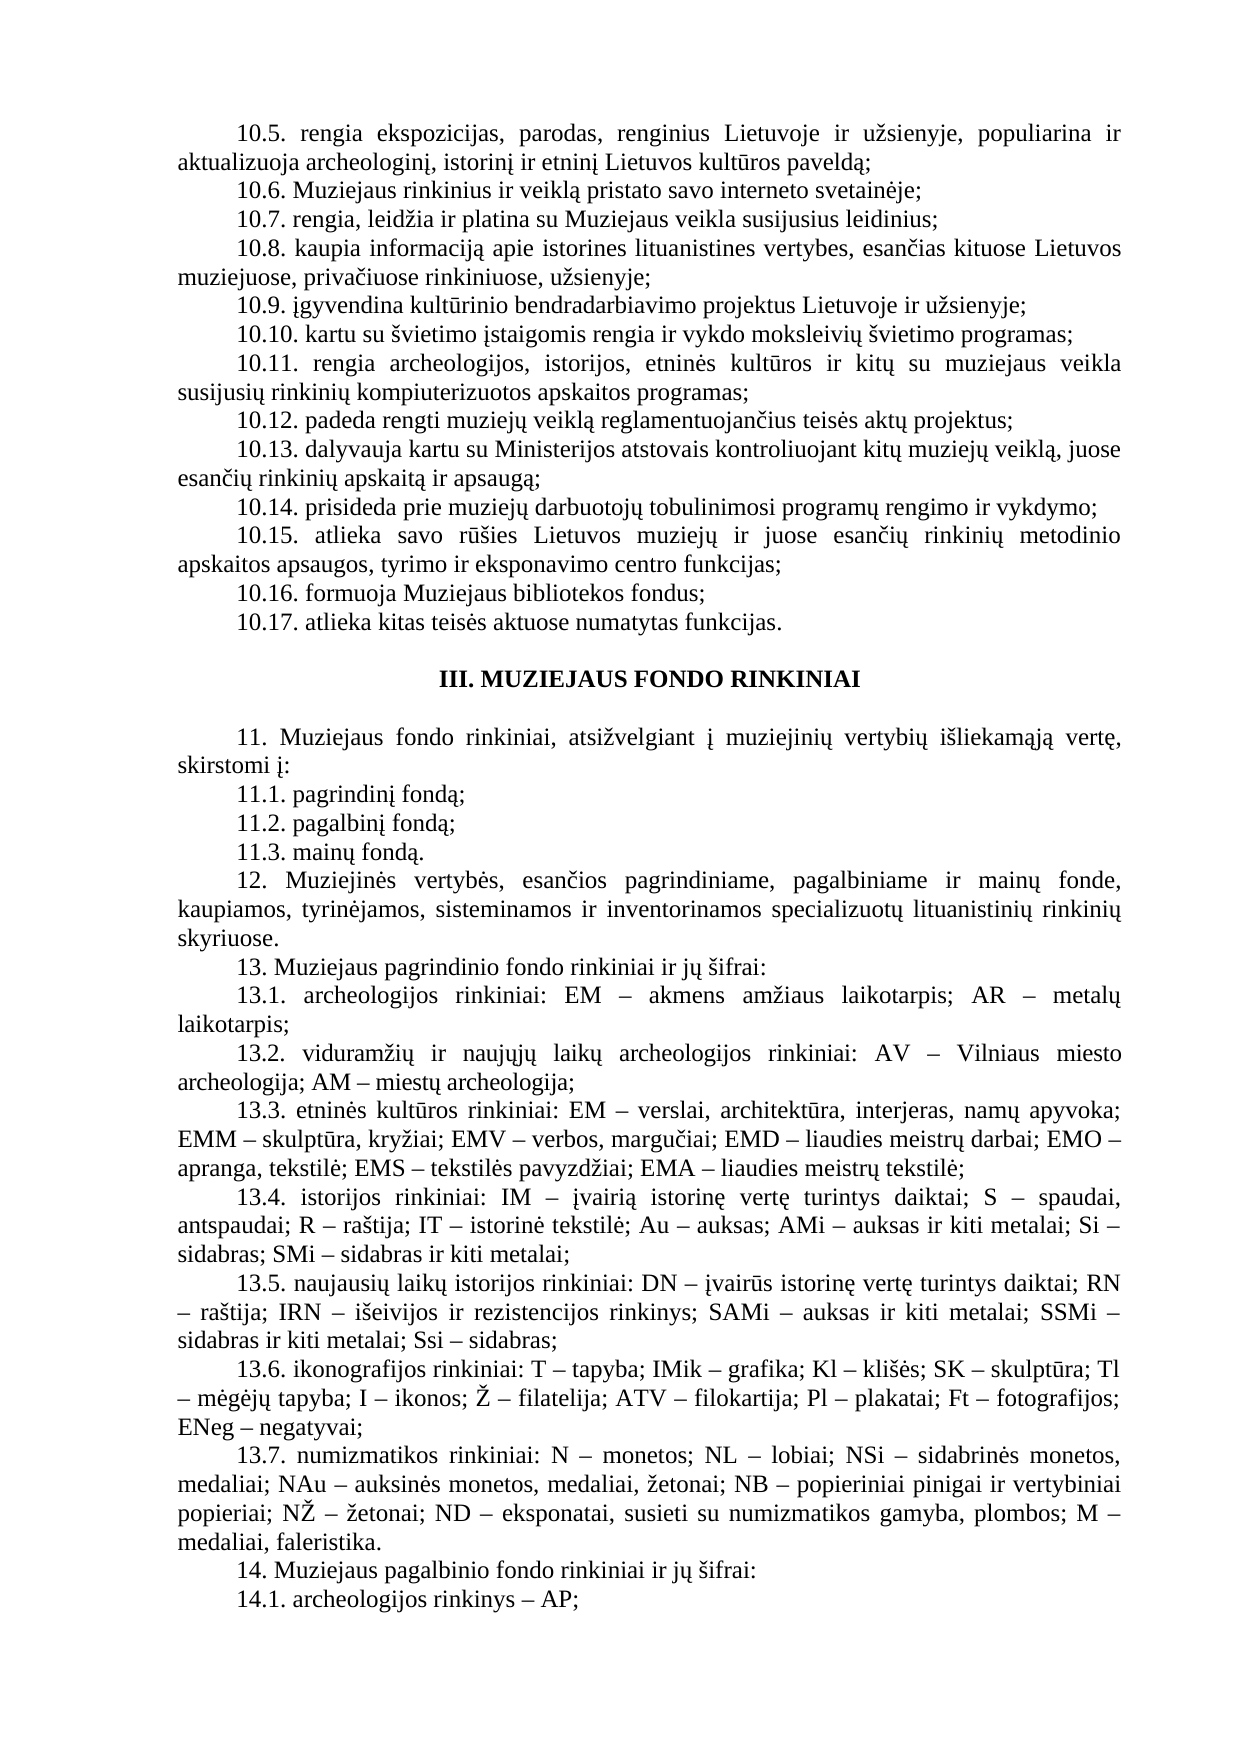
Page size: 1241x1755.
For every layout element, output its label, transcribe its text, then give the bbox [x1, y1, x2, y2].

text 10.5. rengia ekspozicijas, parodas, renginius Lietuvoje ir užsienyje, populiarina ir aktualizuoja archeologinį, istorinį ir etninį Lietuvos kultūros paveldą; [177, 118, 1122, 176]
text 10.9. įgyvendina kultūrinio bendradarbiavimo projektus Lietuvoje ir užsienyje; [177, 291, 1122, 319]
text 11.2. pagalbinį fondą; [177, 808, 1122, 837]
text 10.10. kartu su švietimo įstaigomis rengia ir vykdo moksleivių švietimo programas; [177, 319, 1122, 348]
text 13.1. archeologijos rinkiniai: EM – akmens amžiaus laikotarpis; AR – metalų laikotarpis; [177, 981, 1122, 1038]
text 11.1. pagrindinį fondą; [177, 779, 1122, 808]
text 13.3. etninės kultūros rinkiniai: EM – verslai, architektūra, interjeras, namų apyvoka; EMM – skulptūra, kryžiai; EMV – verbos, margučiai; EMD – liaudies meistrų darbai; EMO – apranga, tekstilė; EMS – tekstilės pavyzdžiai; EMA – liaudies meistrų tekstilė; [177, 1096, 1122, 1182]
text III. MUZIEJAUS FONDO RINKINIAI [177, 664, 1122, 693]
text 14. Muziejaus pagalbinio fondo rinkiniai ir jų šifrai: [177, 1556, 1122, 1584]
text 14.1. archeologijos rinkinys – AP; [177, 1584, 1122, 1613]
text 10.15. atlieka savo rūšies Lietuvos muziejų ir juose esančių rinkinių metodinio apskaitos apsaugos, tyrimo ir eksponavimo centro funkcijas; [177, 521, 1122, 578]
text 13.4. istorijos rinkiniai: IM – įvairią istorinę vertę turintys daiktai; S – spaudai, antspaudai; R – raštija; IT – istorinė tekstilė; Au – auksas; AMi – auksas ir kiti metalai; Si – sidabras; SMi – sidabras ir kiti metalai; [177, 1182, 1122, 1268]
text 11.3. mainų fondą. [177, 837, 1122, 866]
text 13.2. viduramžių ir naujųjų laikų archeologijos rinkiniai: AV – Vilniaus miesto archeologija; AM – miestų archeologija; [177, 1038, 1122, 1096]
text 10.7. rengia, leidžia ir platina su Muziejaus veikla susijusius leidinius; [177, 204, 1122, 233]
text 13.6. ikonografijos rinkiniai: T – tapyba; IMik – grafika; Kl – klišės; SK – skulptūra; Tl – mėgėjų tapyba; I – ikonos; Ž – filatelija; ATV – filokartija; Pl – plakatai; Ft – fotografijos; ENeg – negatyvai; [177, 1354, 1122, 1441]
text 11. Muziejaus fondo rinkiniai, atsižvelgiant į muziejinių vertybių išliekamąją vertę, skirstomi į: [177, 722, 1122, 779]
text 10.17. atlieka kitas teisės aktuose numatytas funkcijas. [177, 607, 1122, 636]
text 13.5. naujausių laikų istorijos rinkiniai: DN – įvairūs istorinę vertę turintys daiktai; RN – raštija; IRN – išeivijos ir rezistencijos rinkinys; SAMi – auksas ir kiti metalai; SSMi – sidabras ir kiti metalai; Ssi – sidabras; [177, 1268, 1122, 1354]
text 10.6. Muziejaus rinkinius ir veiklą pristato savo interneto svetainėje; [177, 176, 1122, 204]
text 12. Muziejinės vertybės, esančios pagrindiniame, pagalbiniame ir mainų fonde, kaupiamos, tyrinėjamos, sisteminamos ir inventorinamos specializuotų lituanistinių rinkinių skyriuose. [177, 866, 1122, 952]
text 10.8. kaupia informaciją apie istorines lituanistines vertybes, esančias kituose Lietuvos muziejuose, privačiuose rinkiniuose, užsienyje; [177, 233, 1122, 291]
text 13.7. numizmatikos rinkiniai: N – monetos; NL – lobiai; NSi – sidabrinės monetos, medaliai; NAu – auksinės monetos, medaliai, žetonai; NB – popieriniai pinigai ir vertybiniai popieriai; NŽ – žetonai; ND – eksponatai, susieti su numizmatikos gamyba, plombos; M – medaliai, faleristika. [177, 1441, 1122, 1556]
text 13. Muziejaus pagrindinio fondo rinkiniai ir jų šifrai: [177, 952, 1122, 981]
text 10.11. rengia archeologijos, istorijos, etninės kultūros ir kitų su muziejaus veikla susijusių rinkinių kompiuterizuotos apskaitos programas; [177, 348, 1122, 406]
text 10.12. padeda rengti muziejų veiklą reglamentuojančius teisės aktų projektus; [177, 406, 1122, 434]
text 10.13. dalyvauja kartu su Ministerijos atstovais kontroliuojant kitų muziejų veiklą, juose esančių rinkinių apskaitą ir apsaugą; [177, 434, 1122, 492]
text 10.16. formuoja Muziejaus bibliotekos fondus; [177, 578, 1122, 607]
text 10.14. prisideda prie muziejų darbuotojų tobulinimosi programų rengimo ir vykdymo; [177, 492, 1122, 521]
